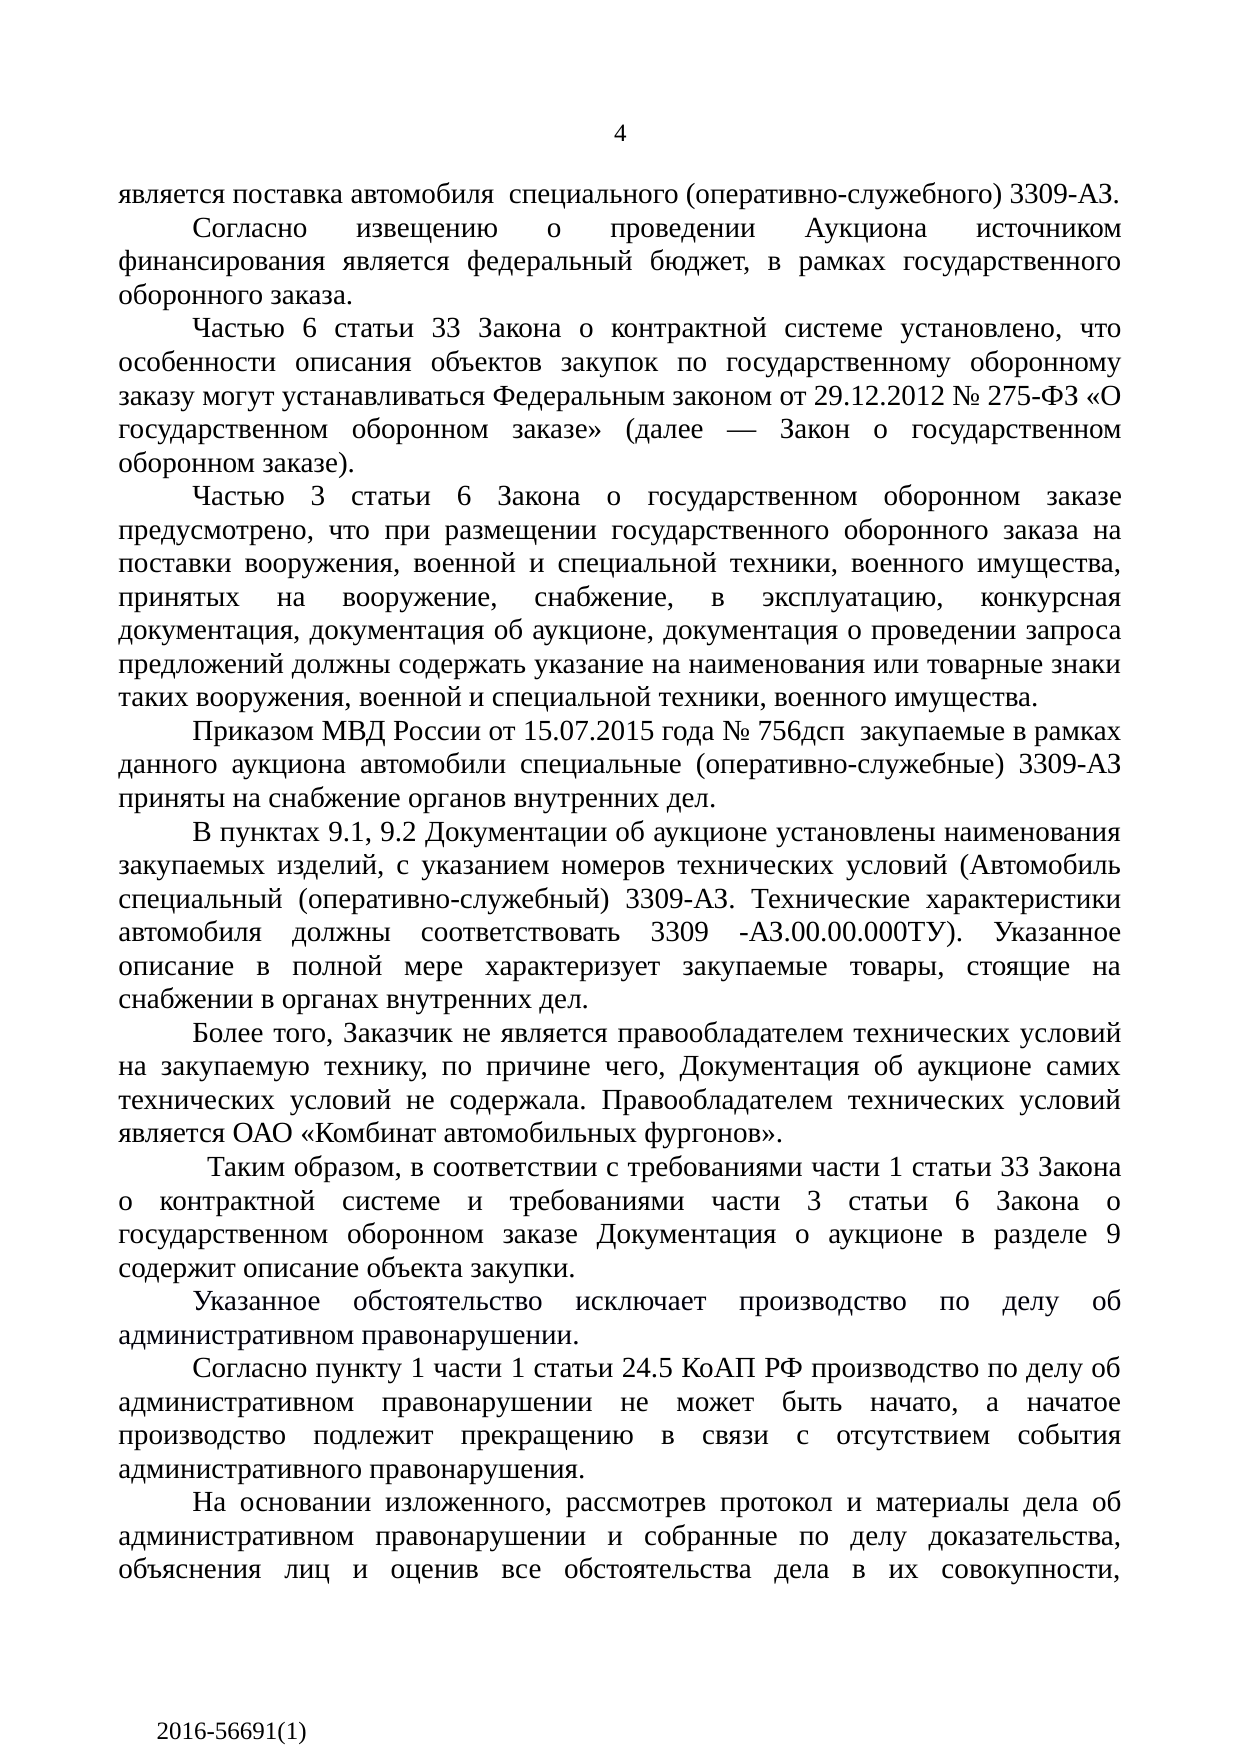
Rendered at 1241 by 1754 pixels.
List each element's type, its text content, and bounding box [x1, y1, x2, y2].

text Согласно извещению о проведении Аукциона источником финансирования является федеральный бюджет, в рамках государственного оборонного заказа. [118, 210, 1122, 311]
text Согласно пункту 1 части 1 статьи 24.5 КоАП РФ производство по делу об административном правонарушении не может быть начато, а начатое производство подлежит прекращению в связи с отсутствием события административного правонарушения. [118, 1350, 1122, 1484]
text В пунктах 9.1, 9.2 Документации об аукционе установлены наименования закупаемых изделий, с указанием номеров технических условий (Автомобиль специальный (оперативно-служебный) 3309-АЗ. Технические характеристики автомобиля должны соответствовать 3309 -АЗ.00.00.000ТУ). Указанное описание в полной мере характеризует закупаемые товары, стоящие на снабжении в органах внутренних дел. [118, 814, 1122, 1015]
text является поставка автомобиля специального (оперативно-служебного) 3309-АЗ. [118, 176, 1122, 210]
text Таким образом, в соответствии с требованиями части 1 статьи 33 Закона о контрактной системе и требованиями части 3 статьи 6 Закона о государственном оборонном заказе Документация о аукционе в разделе 9 содержит описание объекта закупки. [118, 1149, 1122, 1283]
text Приказом МВД России от 15.07.2015 года № 756дсп закупаемые в рамках данного аукциона автомобили специальные (оперативно-служебные) 3309-АЗ приняты на снабжение органов внутренних дел. [118, 713, 1122, 814]
text Частью 6 статьи 33 Закона о контрактной системе установлено, что особенности описания объектов закупок по государственному оборонному заказу могут устанавливаться Федеральным законом от 29.12.2012 № 275-ФЗ «О государственном оборонном заказе» (далее — Закон о государственном оборонном заказе). [118, 311, 1122, 478]
text На основании изложенного, рассмотрев протокол и материалы дела об административном правонарушении и собранные по делу доказательства, объяснения лиц и оценив все обстоятельства дела в их совокупности, [118, 1484, 1122, 1585]
text Более того, Заказчик не является правообладателем технических условий на закупаемую технику, по причине чего, Документация об аукционе самих технических условий не содержала. Правообладателем технических условий является ОАО «Комбинат автомобильных фургонов». [118, 1015, 1122, 1149]
text Частью 3 статьи 6 Закона о государственном оборонном заказе предусмотрено, что при размещении государственного оборонного заказа на поставки вооружения, военной и специальной техники, военного имущества, принятых на вооружение, снабжение, в эксплуатацию, конкурсная документация, документация об аукционе, документация о проведении запроса предложений должны содержать указание на наименования или товарные знаки таких вооружения, военной и специальной техники, военного имущества. [118, 478, 1122, 713]
text Указанное обстоятельство исключает производство по делу об административном правонарушении. [118, 1283, 1122, 1350]
